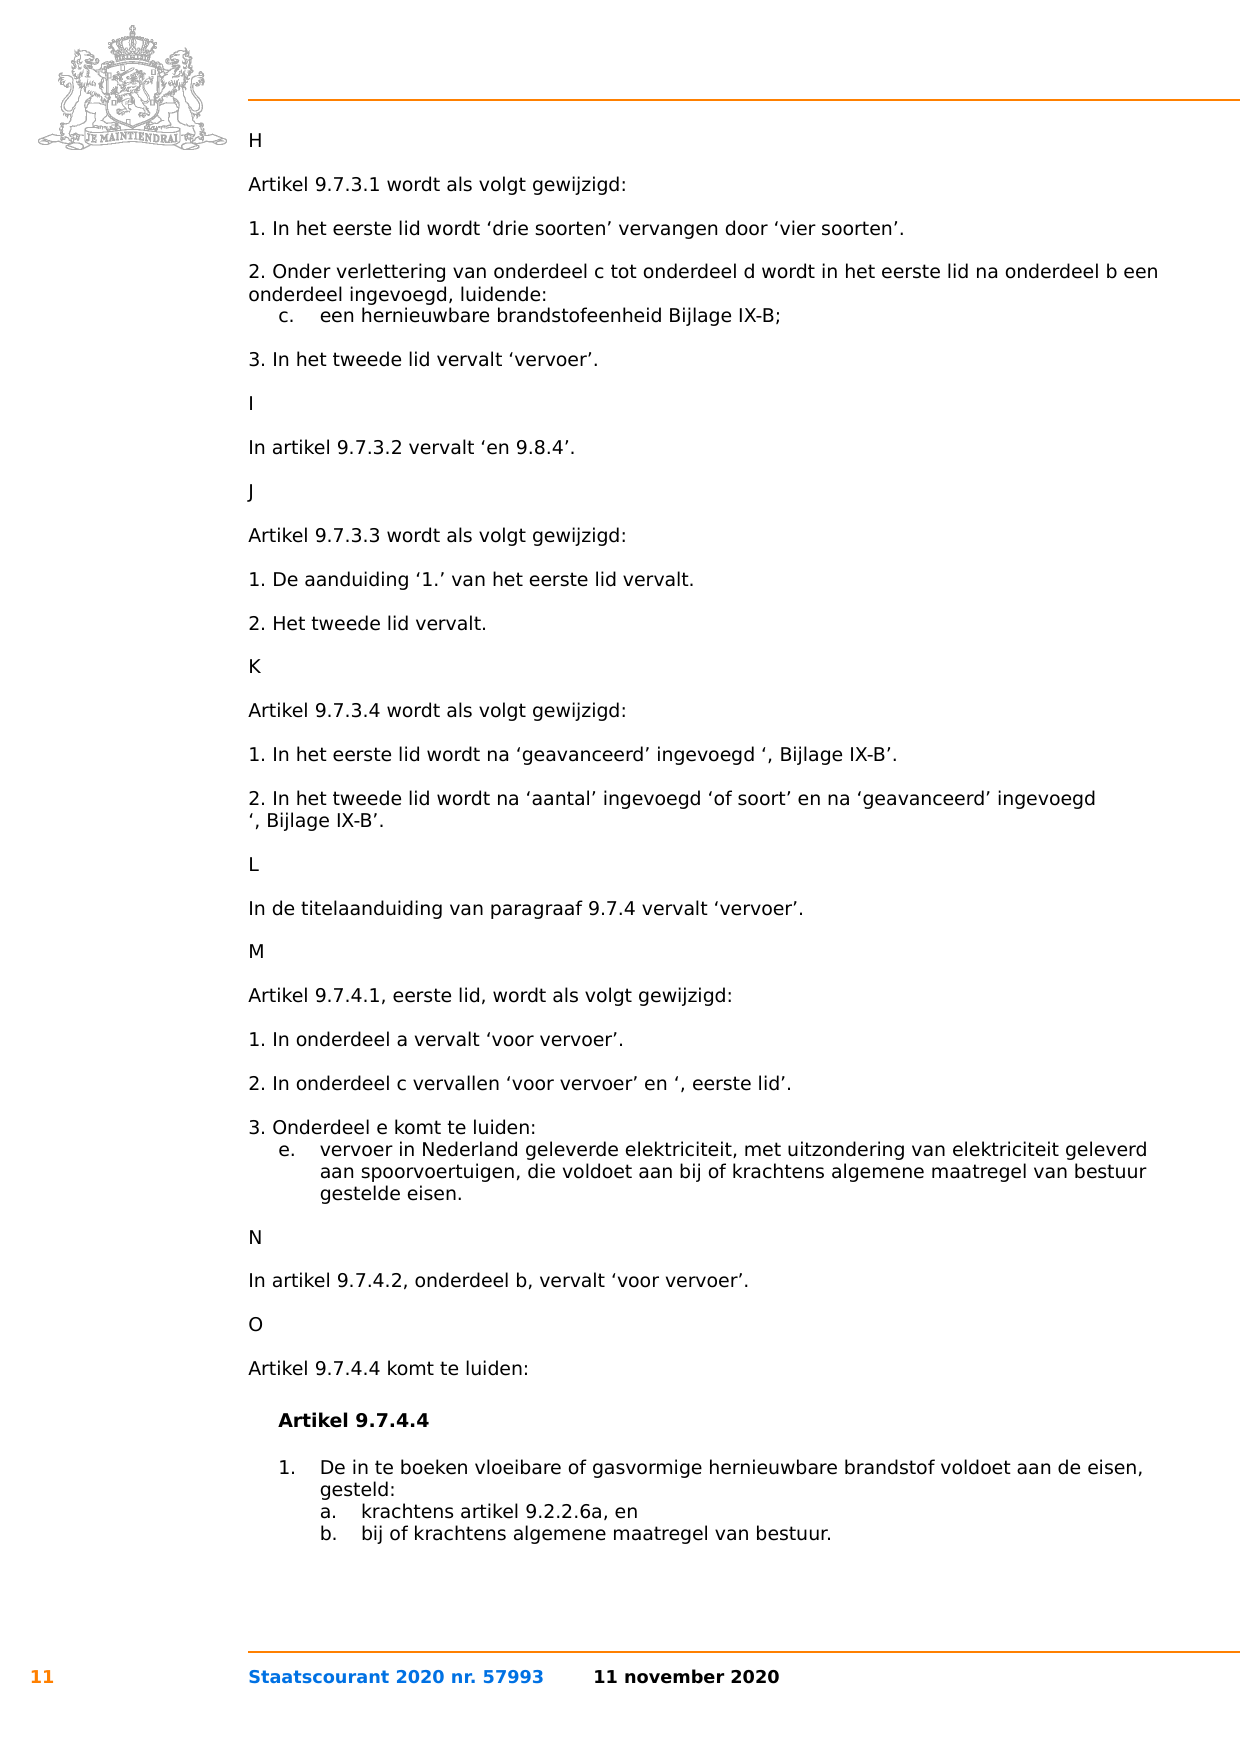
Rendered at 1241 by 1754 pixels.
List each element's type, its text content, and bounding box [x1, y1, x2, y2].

text I [248, 393, 1163, 415]
text Artikel 9.7.3.4 wordt als volgt gewijzigd: [248, 700, 1163, 722]
text 1. De in te boeken vloeibare of gasvormige hernieuwbare brandstof voldoet aan de eisen, gesteld: [278, 1457, 1163, 1501]
subtitle Artikel 9.7.4.4 [278, 1410, 1163, 1432]
text b. bij of krachtens algemene maatregel van bestuur. [319, 1523, 1163, 1545]
text 3. Onderdeel e komt te luiden: [248, 1117, 1163, 1139]
picture [38, 25, 227, 150]
text H [248, 130, 1163, 152]
text K [248, 656, 1163, 678]
text O [248, 1314, 1163, 1336]
text In artikel 9.7.3.2 vervalt ‘en 9.8.4’. [248, 437, 1163, 459]
text Artikel 9.7.3.1 wordt als volgt gewijzigd: [248, 174, 1163, 196]
text 3. In het tweede lid vervalt ‘vervoer’. [248, 349, 1163, 371]
text 2. In onderdeel c vervallen ‘voor vervoer’ en ‘, eerste lid’. [248, 1073, 1163, 1095]
text 1. De aanduiding ‘1.’ van het eerste lid vervalt. [248, 568, 1163, 591]
text c. een hernieuwbare brandstofeenheid Bijlage IX-B; [278, 305, 1163, 327]
text In de titelaanduiding van paragraaf 9.7.4 vervalt ‘vervoer’. [248, 897, 1163, 919]
text M [248, 941, 1163, 963]
text L [248, 854, 1163, 876]
text 2. Onder verlettering van onderdeel c tot onderdeel d wordt in het eerste lid na onderdeel b een onderdeel ingevoegd, luidende: [248, 261, 1163, 305]
text 1. In het eerste lid wordt ‘drie soorten’ vervangen door ‘vier soorten’. [248, 218, 1163, 239]
text a. krachtens artikel 9.2.2.6a, en [319, 1501, 1163, 1523]
text 2. Het tweede lid vervalt. [248, 612, 1163, 634]
text Artikel 9.7.4.4 komt te luiden: [248, 1358, 1163, 1380]
text Artikel 9.7.4.1, eerste lid, wordt als volgt gewijzigd: [248, 985, 1163, 1007]
text N [248, 1227, 1163, 1248]
text In artikel 9.7.4.2, onderdeel b, vervalt ‘voor vervoer’. [248, 1270, 1163, 1292]
text J [248, 481, 1163, 503]
text 1. In het eerste lid wordt na ‘geavanceerd’ ingevoegd ‘, Bijlage IX-B’. [248, 744, 1163, 766]
text 1. In onderdeel a vervalt ‘voor vervoer’. [248, 1029, 1163, 1051]
text Artikel 9.7.3.3 wordt als volgt gewijzigd: [248, 525, 1163, 547]
text e. vervoer in Nederland geleverde elektriciteit, met uitzondering van elektriciteit geleverd aan spoorvoertuigen, die voldoet aan bij of krachtens algemene maatregel van bestuur gestelde eisen. [278, 1139, 1163, 1205]
text 2. In het tweede lid wordt na ‘aantal’ ingevoegd ‘of soort’ en na ‘geavanceerd’ ingevoegd ‘, Bijlage IX-B’. [248, 788, 1163, 832]
